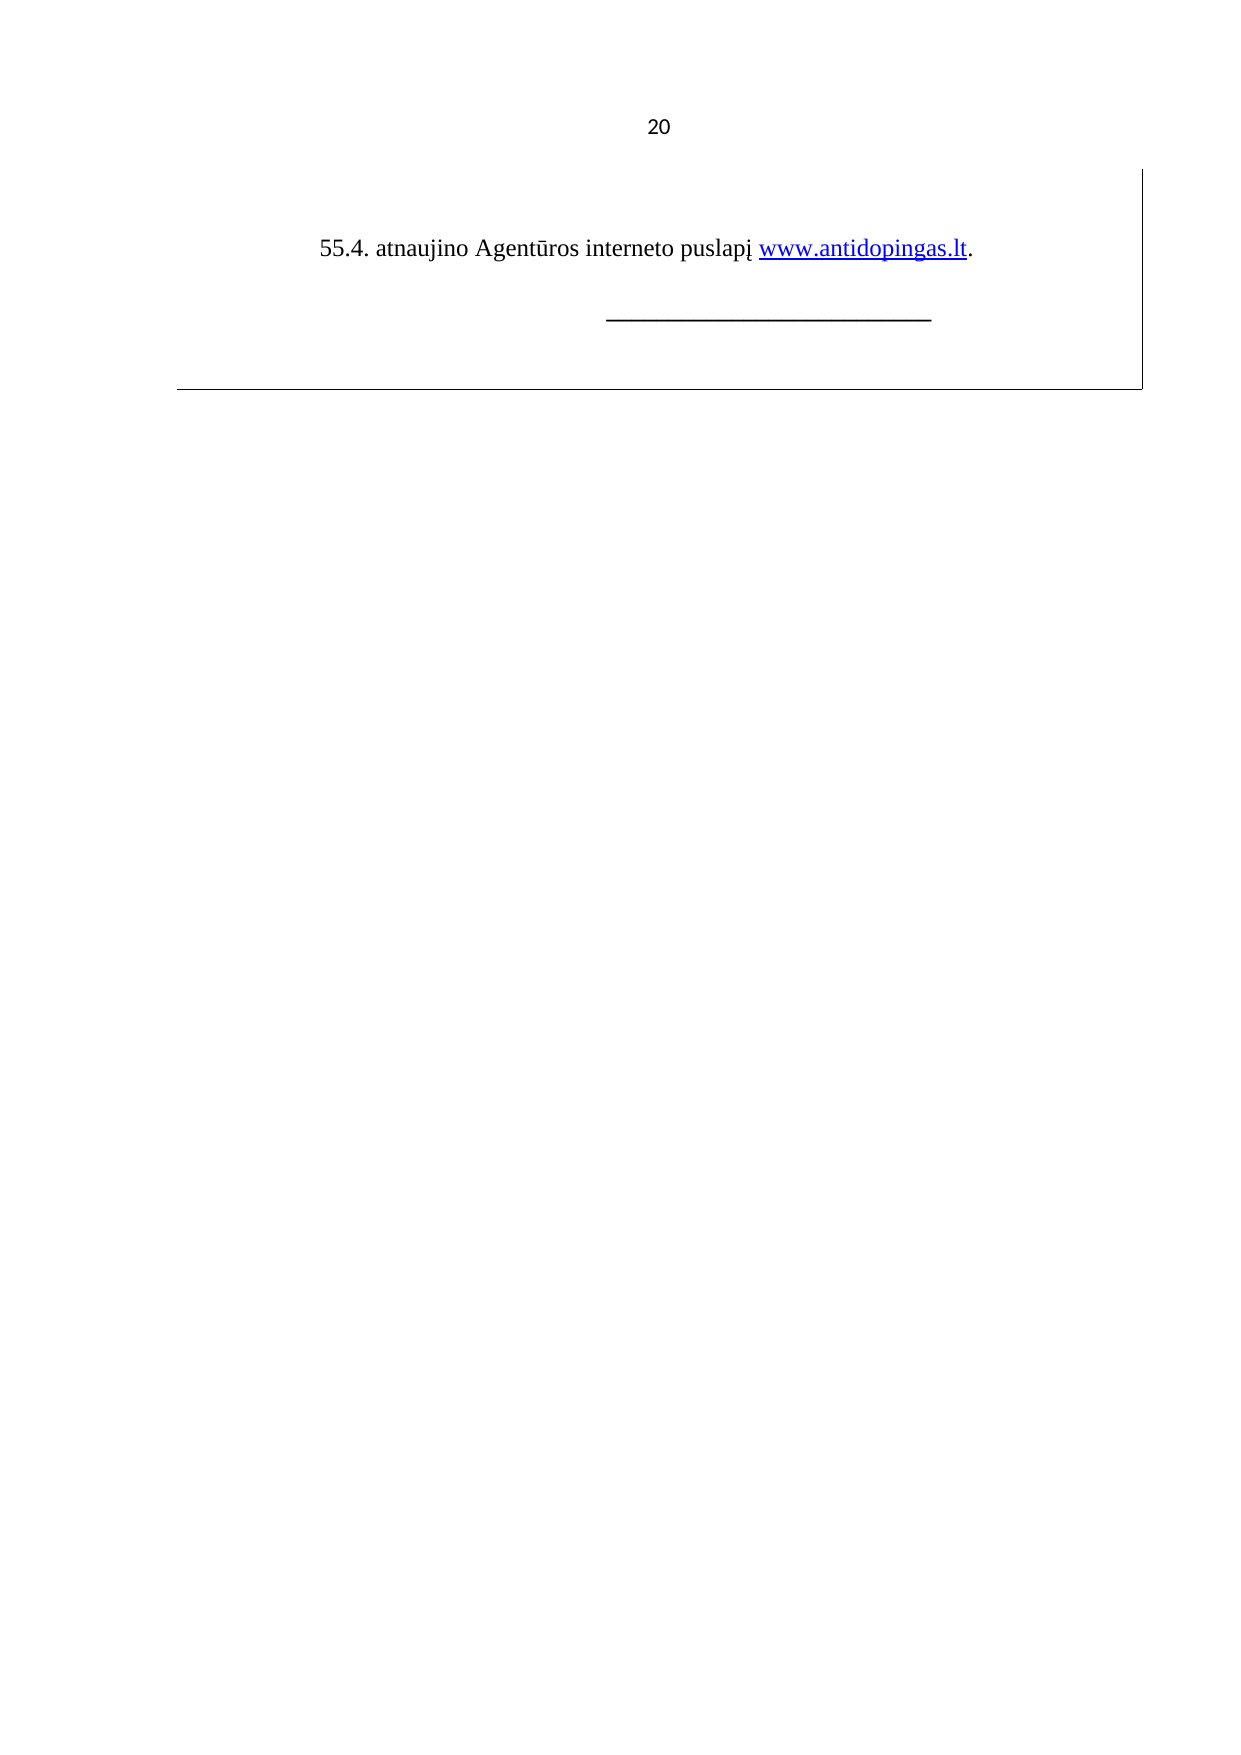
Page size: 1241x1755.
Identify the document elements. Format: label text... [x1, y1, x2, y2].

text __________________________ [177, 295, 1142, 389]
text 55.4. atnaujino Agentūros interneto puslapį www.antidopingas.lt. [177, 169, 1142, 262]
